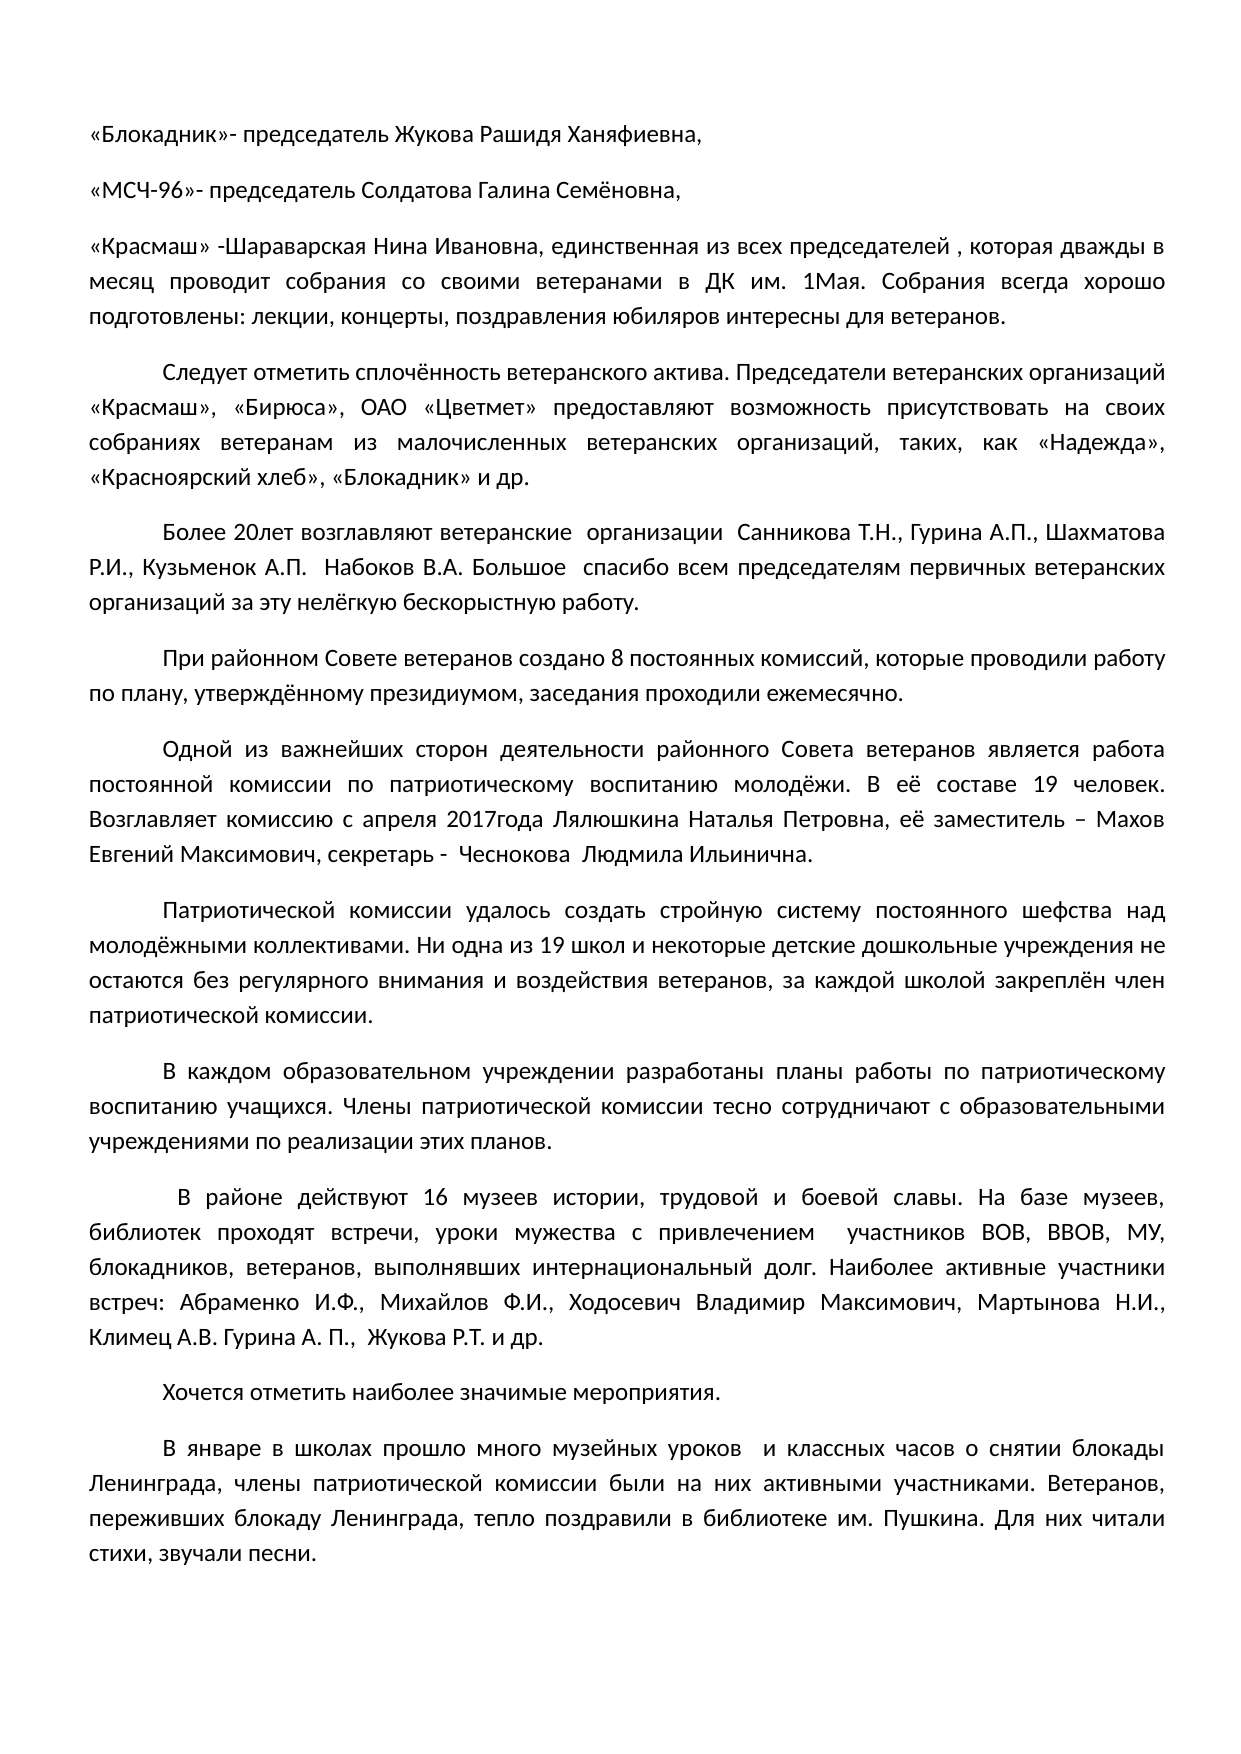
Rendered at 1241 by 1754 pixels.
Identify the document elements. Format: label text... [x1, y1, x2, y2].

text Более 20лет возглавляют ветеранские организации Санникова Т.Н., Гурина А.П., Шахматова Р.И., Кузьменок А.П. Набоков В.А. Большое спасибо всем председателям первичных ветеранских организаций за эту нелёгкую бескорыстную работу. [89, 516, 1167, 617]
text «МСЧ-96»- председатель Солдатова Галина Семёновна, [89, 174, 1167, 204]
text В районе действуют 16 музеев истории, трудовой и боевой славы. На базе музеев, библиотек проходят встречи, уроки мужества с привлечением участников ВОВ, ВВОВ, МУ, блокадников, ветеранов, выполнявших интернациональный долг. Наиболее активные участники встреч: Абраменко И.Ф., Михайлов Ф.И., Ходосевич Владимир Максимович, Мартынова Н.И., Климец А.В. Гурина А. П., Жукова Р.Т. и др. [89, 1181, 1167, 1351]
text «Блокадник»- председатель Жукова Рашидя Ханяфиевна, [89, 118, 1167, 149]
text При районном Совете ветеранов создано 8 постоянных комиссий, которые проводили работу по плану, утверждённому президиумом, заседания проходили ежемесячно. [89, 642, 1167, 708]
text Одной из важнейших сторон деятельности районного Совета ветеранов является работа постоянной комиссии по патриотическому воспитанию молодёжи. В её составе 19 человек. Возглавляет комиссию с апреля 2017года Лялюшкина Наталья Петровна, её заместитель – Махов Евгений Максимович, секретарь - Чеснокова Людмила Ильинична. [89, 733, 1167, 869]
text Хочется отметить наиболее значимые мероприятия. [89, 1376, 1167, 1407]
text В каждом образовательном учреждении разработаны планы работы по патриотическому воспитанию учащихся. Члены патриотической комиссии тесно сотрудничают с образовательными учреждениями по реализации этих планов. [89, 1055, 1167, 1155]
text В январе в школах прошло много музейных уроков и классных часов о снятии блокады Ленинграда, члены патриотической комиссии были на них активными участниками. Ветеранов, переживших блокаду Ленинграда, тепло поздравили в библиотеке им. Пушкина. Для них читали стихи, звучали песни. [89, 1432, 1167, 1568]
text Следует отметить сплочённость ветеранского актива. Председатели ветеранских организаций «Красмаш», «Бирюса», ОАО «Цветмет» предоставляют возможность присутствовать на своих собраниях ветеранам из малочисленных ветеранских организаций, таких, как «Надежда», «Красноярский хлеб», «Блокадник» и др. [89, 356, 1167, 491]
text «Красмаш» -Шараварская Нина Ивановна, единственная из всех председателей , которая дважды в месяц проводит собрания со своими ветеранами в ДК им. 1Мая. Собрания всегда хорошо подготовлены: лекции, концерты, поздравления юбиляров интересны для ветеранов. [89, 230, 1167, 330]
text Патриотической комиссии удалось создать стройную систему постоянного шефства над молодёжными коллективами. Ни одна из 19 школ и некоторые детские дошкольные учреждения не остаются без регулярного внимания и воздействия ветеранов, за каждой школой закреплён член патриотической комиссии. [89, 894, 1167, 1029]
